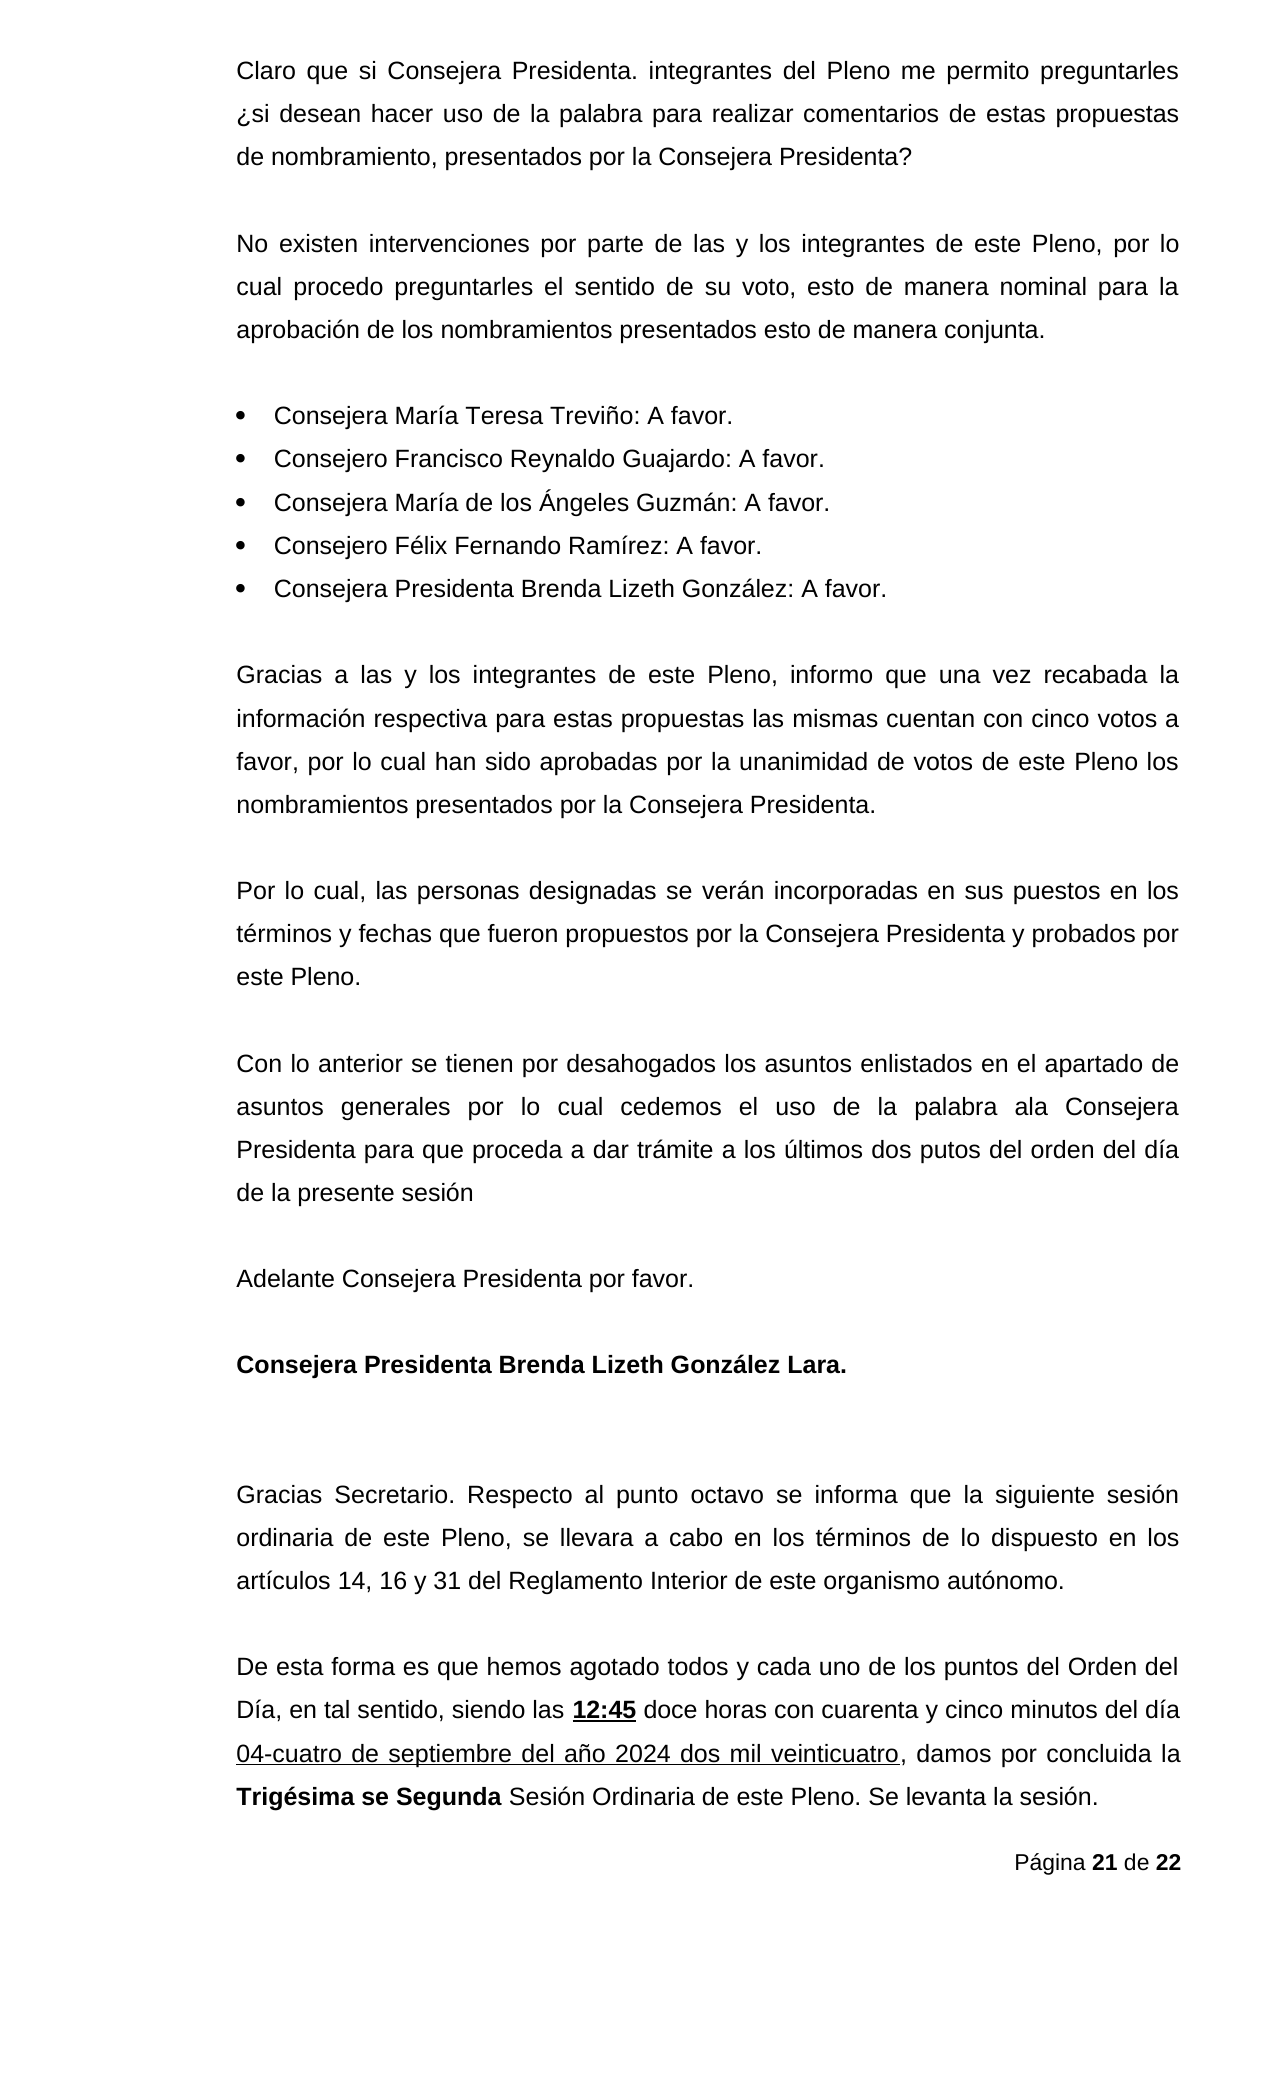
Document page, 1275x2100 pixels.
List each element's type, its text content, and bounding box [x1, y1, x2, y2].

text No existen intervenciones por parte de las y los integrantes de este Pleno, por lo cual procedo preguntarles el sentido de su voto, esto de manera nominal para la aprobación de los nombramientos presentados esto de manera conjunta. [236, 229, 1181, 344]
list Consejera María de los Ángeles Guzmán: A favor. [236, 488, 1181, 516]
list Consejera María Teresa Treviño: A favor. [236, 401, 1181, 430]
list Consejera Presidenta Brenda Lizeth González: A favor. [236, 574, 1181, 603]
list Consejero Félix Fernando Ramírez: A favor. [236, 531, 1181, 560]
list Consejero Francisco Reynaldo Guajardo: A favor. [236, 444, 1181, 473]
text Gracias Secretario. Respecto al punto octavo se informa que la siguiente sesión ordinaria de este Pleno, se llevara a cabo en los términos de lo dispuesto en los artículos 14, 16 y 31 del Reglamento Interior de este organismo autónomo. [236, 1480, 1181, 1595]
text Consejera Presidenta Brenda Lizeth González Lara. [236, 1350, 1181, 1379]
text Gracias a las y los integrantes de este Pleno, informo que una vez recabada la información respectiva para estas propuestas las mismas cuentan con cinco votos a favor, por lo cual han sido aprobadas por la unanimidad de votos de este Pleno los nombramientos presentados por la Consejera Presidenta. [236, 660, 1181, 818]
text Con lo anterior se tienen por desahogados los asuntos enlistados en el apartado de asuntos generales por lo cual cedemos el uso de la palabra ala Consejera Presidenta para que proceda a dar trámite a los últimos dos putos del orden del día de la presente sesión [236, 1048, 1181, 1207]
text Adelante Consejera Presidenta por favor. [236, 1264, 1181, 1293]
text Claro que si Consejera Presidenta. integrantes del Pleno me permito preguntarles ¿si desean hacer uso de la palabra para realizar comentarios de estas propuestas de nombramiento, presentados por la Consejera Presidenta? [236, 56, 1181, 171]
text Por lo cual, las personas designadas se verán incorporadas en sus puestos en los términos y fechas que fueron propuestos por la Consejera Presidenta y probados por este Pleno. [236, 876, 1181, 991]
text De esta forma es que hemos agotado todos y cada uno de los puntos del Orden del Día, en tal sentido, siendo las 12:45 doce horas con cuarenta y cinco minutos del día 04-cuatro de septiembre del año 2024 dos mil veinticuatro, damos por concluida la Trigésima se Segunda Sesión Ordinaria de este Pleno. Se levanta la sesión. [236, 1652, 1181, 1810]
